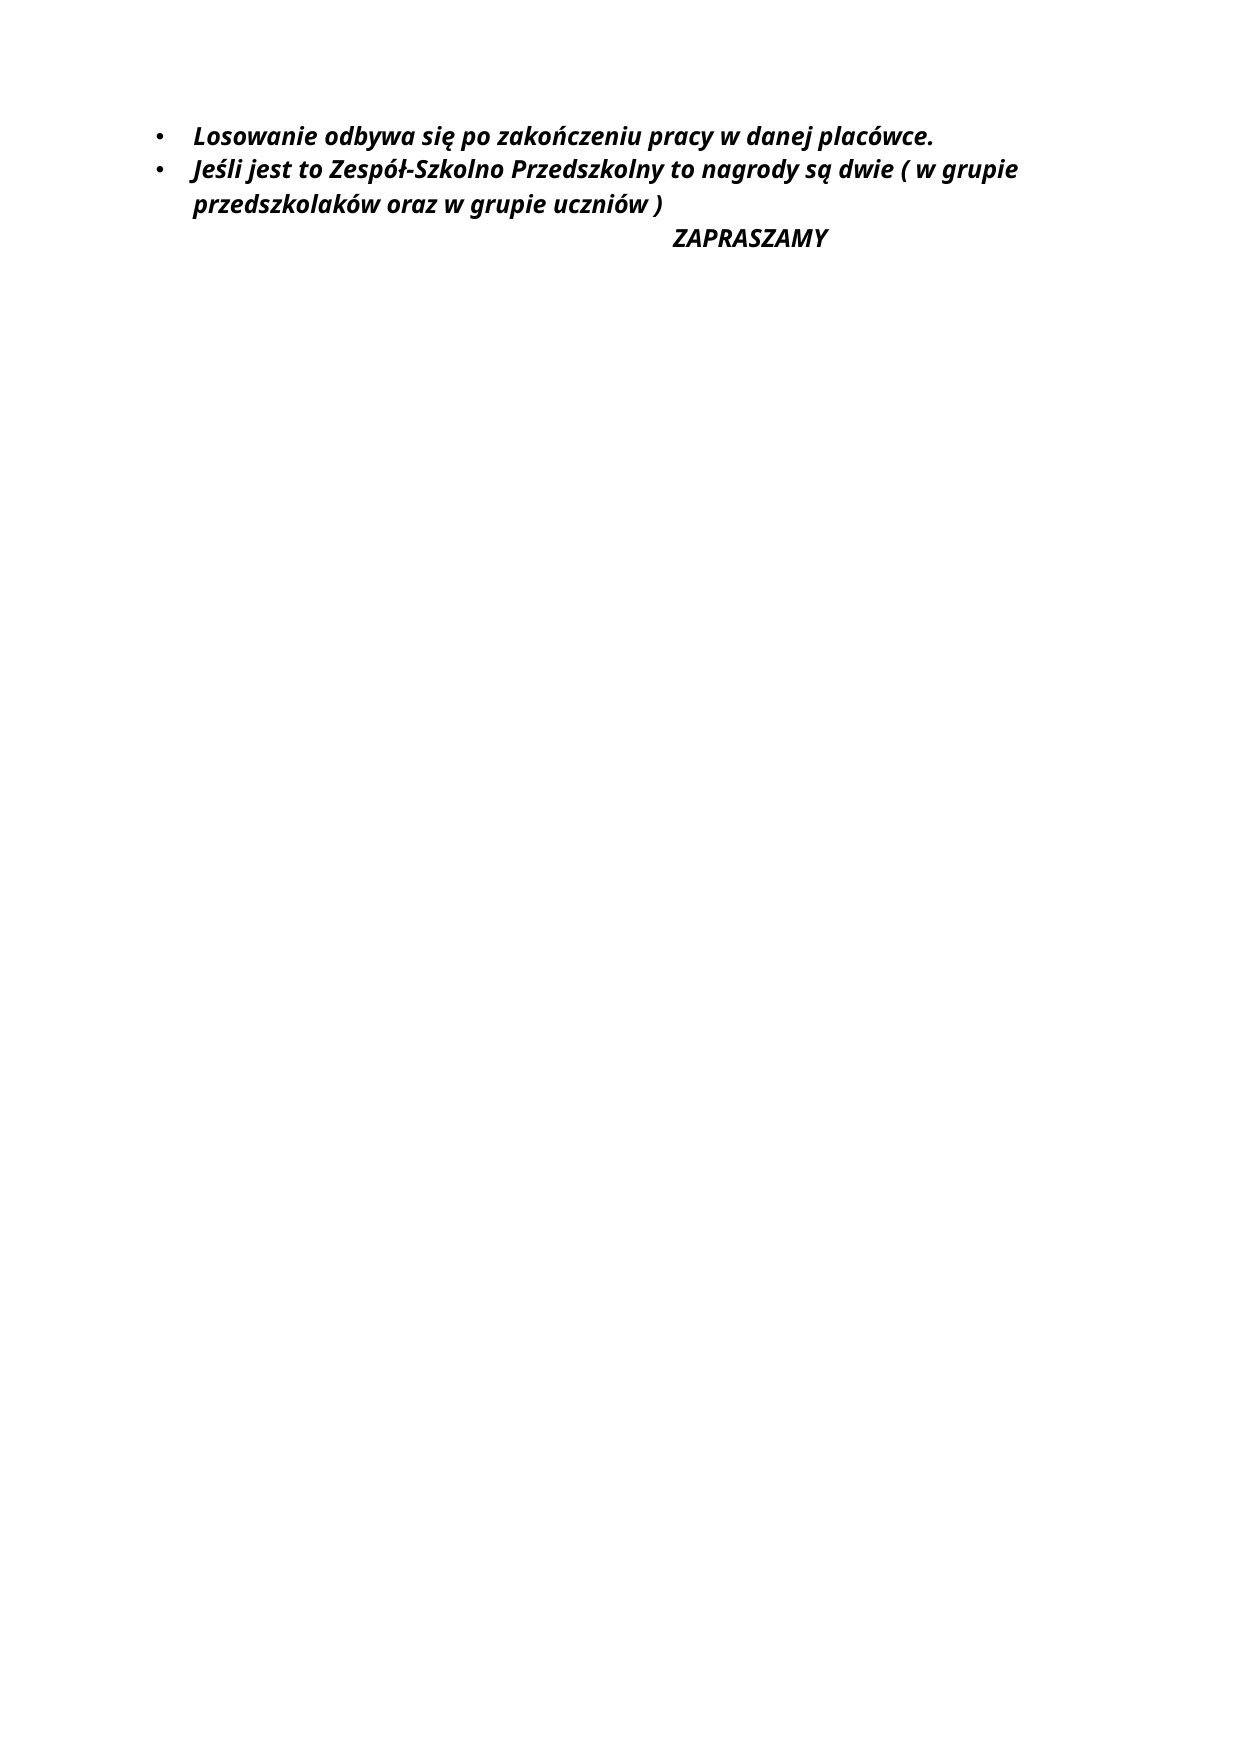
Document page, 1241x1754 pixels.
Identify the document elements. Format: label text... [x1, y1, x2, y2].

list ZAPRASZAMY [493, 220, 1122, 254]
list Losowanie odbywa się po zakończeniu pracy w danej placówce. [156, 118, 1122, 152]
list Jeśli jest to Zespół-Szkolno Przedszkolny to nagrody są dwie ( w grupie przedszkolaków oraz w grupie uczniów ) [156, 152, 1122, 220]
